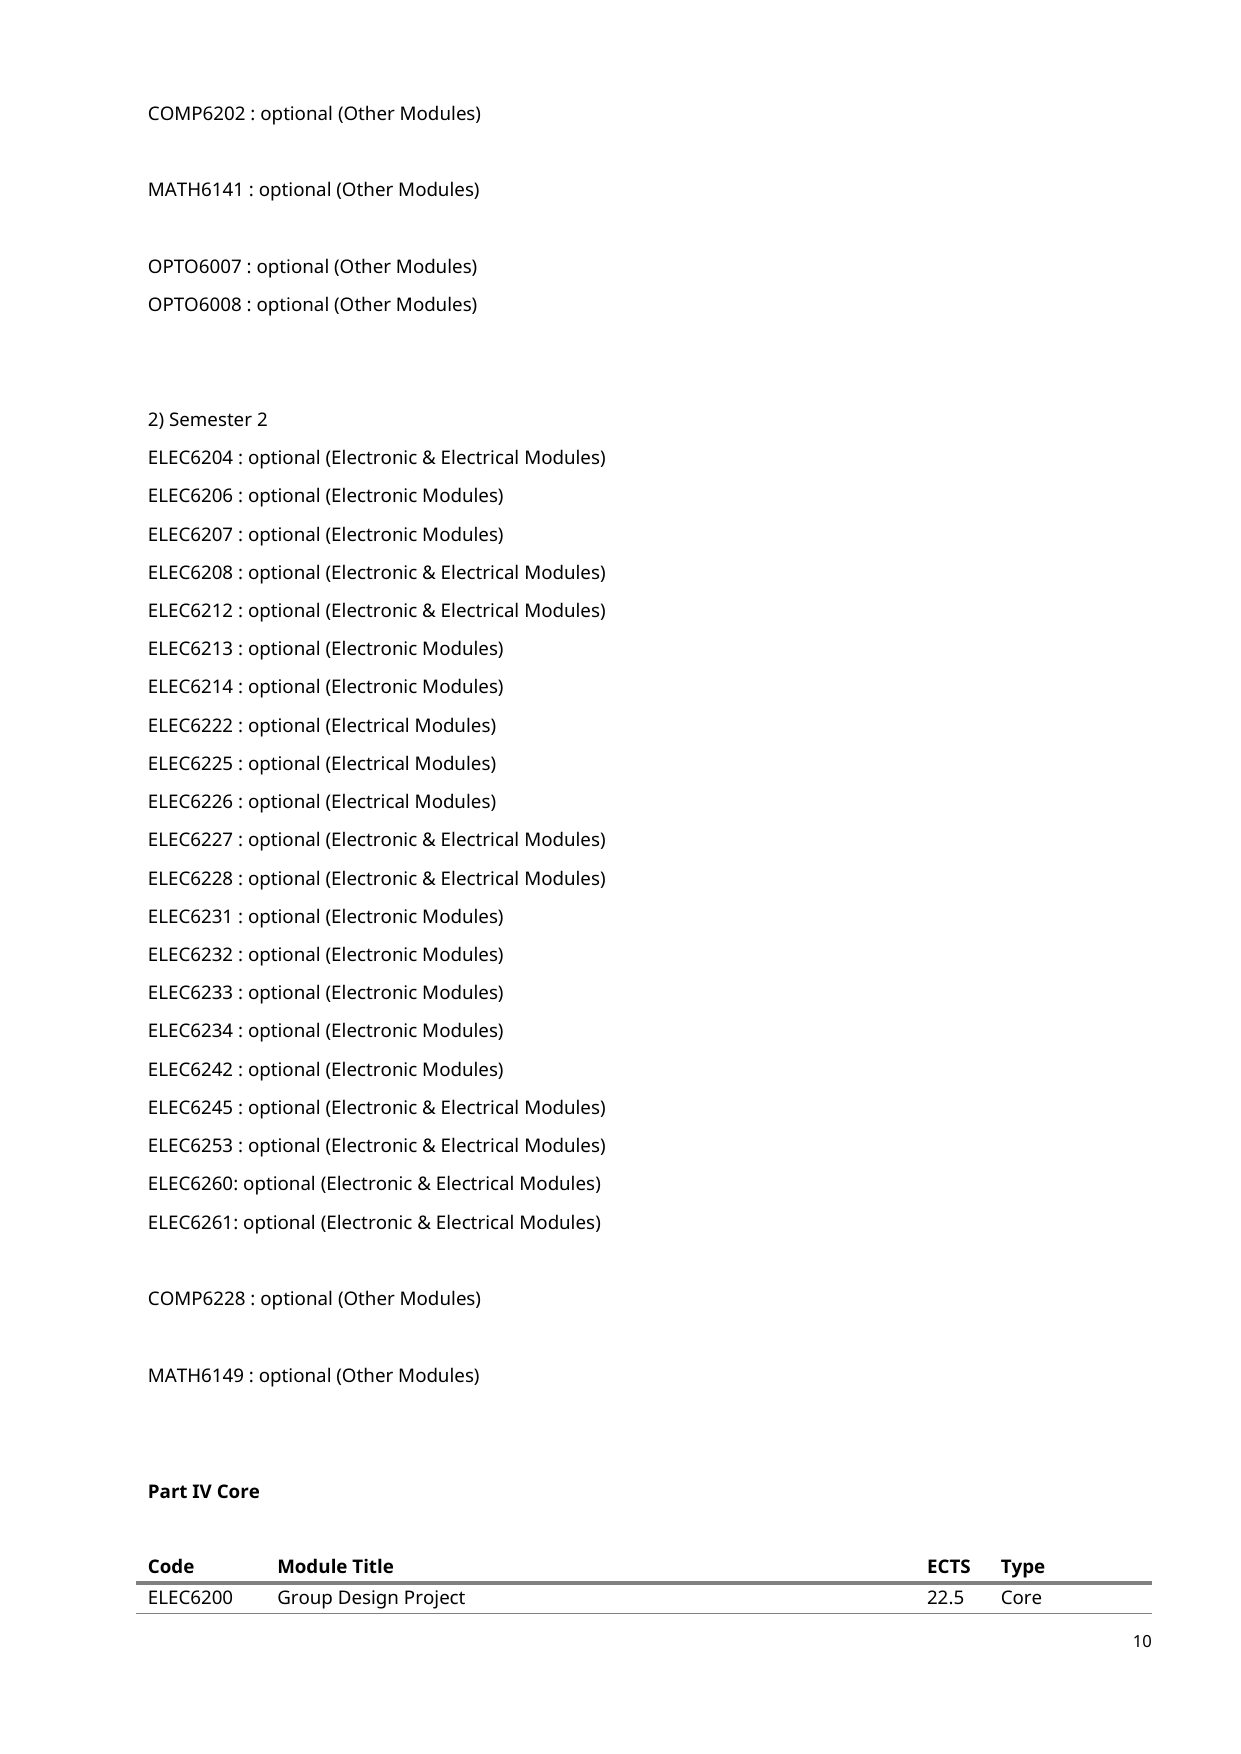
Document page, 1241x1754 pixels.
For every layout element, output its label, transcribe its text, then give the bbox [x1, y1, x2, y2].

table_cell COMP6202 : optional (Other Modules) MATH6141 : optional (Other Modules) OPTO6007 : optional (Other Modules) OPTO6008 : optional (Other Modules) 2) Semester 2 ELEC6204 : optional (Electronic & Electrical Modules) ELEC6206 : optional (Electronic Modules) ELEC6207 : optional (Electronic Modules) ELEC6208 : optional (Electronic & Electrical Modules) ELEC6212 : optional (Electronic & Electrical Modules) ELEC6213 : optional (Electronic Modules) ELEC6214 : optional (Electronic Modules) ELEC6222 : optional (Electrical Modules) ELEC6225 : optional (Electrical Modules) ELEC6226 : optional (Electrical Modules) ELEC6227 : optional (Electronic & Electrical Modules) ELEC6228 : optional (Electronic & Electrical Modules) ELEC6231 : optional (Electronic Modules) ELEC6232 : optional (Electronic Modules) ELEC6233 : optional (Electronic Modules) ELEC6234 : optional (Electronic Modules) ELEC6242 : optional (Electronic Modules) ELEC6245 : optional (Electronic & Electrical Modules) ELEC6253 : optional (Electronic & Electrical Modules) ELEC6260: optional (Electronic & Electrical Modules) ELEC6261: optional (Electronic & Electrical Modules) COMP6228 : optional (Other Modules) MATH6149 : optional (Other Modules) [136, 99, 1152, 1441]
table_cell Type [989, 1553, 1152, 1581]
table_cell Module Title [266, 1553, 916, 1581]
table_cell Code [136, 1553, 266, 1581]
table_cell Core [989, 1585, 1152, 1613]
table_cell 22.5 [916, 1585, 989, 1613]
table_cell Part IV Core [136, 1441, 1152, 1553]
table_cell ECTS [916, 1553, 989, 1581]
table_cell ELEC6200 [136, 1585, 266, 1613]
table_cell Group Design Project [266, 1585, 916, 1613]
